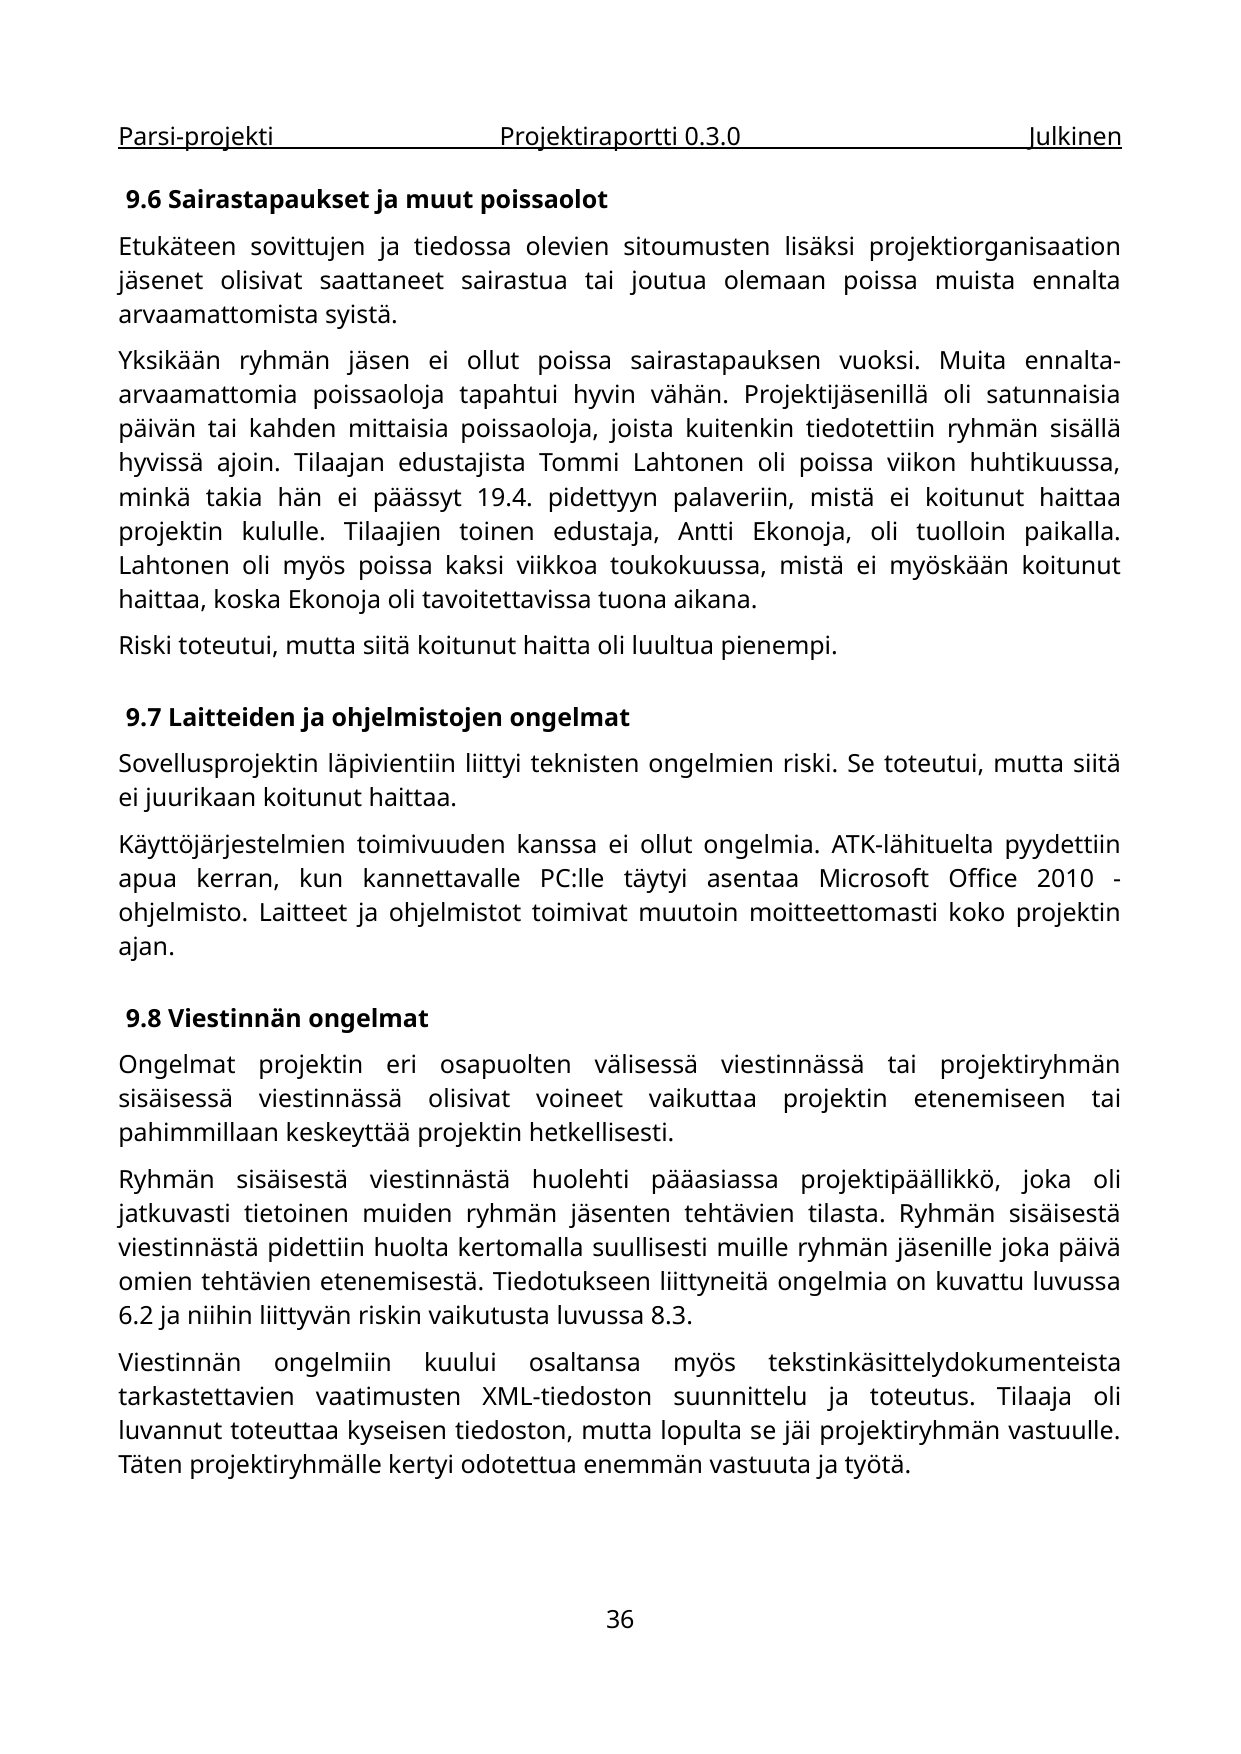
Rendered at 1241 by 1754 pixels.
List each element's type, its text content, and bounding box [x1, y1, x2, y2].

text Viestinnän ongelmiin kuului osaltansa myös tekstinkäsittelydokumenteista tarkastettavien vaatimusten XML-tiedoston suunnittelu ja toteutus. Tilaaja oli luvannut toteuttaa kyseisen tiedoston, mutta lopulta se jäi projektiryhmän vastuulle. Täten projektiryhmälle kertyi odotettua enemmän vastuuta ja työtä. [118, 1344, 1122, 1481]
text Etukäteen sovittujen ja tiedossa olevien sitoumusten lisäksi projektiorganisaation jäsenet olisivat saattaneet sairastua tai joutua olemaan poissa muista ennalta arvaamattomista syistä. [118, 228, 1122, 330]
text Sovellusprojektin läpivientiin liittyi teknisten ongelmien riski. Se toteutui, mutta siitä ei juurikaan koitunut haittaa. [118, 746, 1122, 814]
text Yksikään ryhmän jäsen ei ollut poissa sairastapauksen vuoksi. Muita ennalta-arvaamattomia poissaoloja tapahtui hyvin vähän. Projektijäsenillä oli satunnaisia päivän tai kahden mittaisia poissaoloja, joista kuitenkin tiedotettiin ryhmän sisällä hyvissä ajoin. Tilaajan edustajista Tommi Lahtonen oli poissa viikon huhtikuussa, minkä takia hän ei päässyt 19.4. pidettyyn palaveriin, mistä ei koitunut haittaa projektin kululle. Tilaajien toinen edustaja, Antti Ekonoja, oli tuolloin paikalla. Lahtonen oli myös poissa kaksi viikkoa toukokuussa, mistä ei myöskään koitunut haittaa, koska Ekonoja oli tavoitettavissa tuona aikana. [118, 343, 1122, 615]
subtitle Viestinnän ongelmat [126, 1000, 1122, 1034]
subtitle Laitteiden ja ohjelmistojen ongelmat [126, 699, 1122, 733]
text Ongelmat projektin eri osapuolten välisessä viestinnässä tai projektiryhmän sisäisessä viestinnässä olisivat voineet vaikuttaa projektin etenemiseen tai pahimmillaan keskeyttää projektin hetkellisesti. [118, 1047, 1122, 1149]
subtitle Sairastapaukset ja muut poissaolot [126, 182, 1122, 216]
text Riski toteutui, mutta siitä koitunut haitta oli luultua pienempi. [118, 628, 1122, 662]
text Ryhmän sisäisestä viestinnästä huolehti pääasiassa projektipäällikkö, joka oli jatkuvasti tietoinen muiden ryhmän jäsenten tehtävien tilasta. Ryhmän sisäisestä viestinnästä pidettiin huolta kertomalla suullisesti muille ryhmän jäsenille joka päivä omien tehtävien etenemisestä. Tiedotukseen liittyneitä ongelmia on kuvattu luvussa 5.2 ja niihin liittyvän riskin vaikutusta luvussa 8.3. [118, 1162, 1122, 1332]
text Käyttöjärjestelmien toimivuuden kanssa ei ollut ongelmia. ATK-lähituelta pyydettiin apua kerran, kun kannettavalle PC:lle täytyi asentaa Microsoft Office 2010 -ohjelmisto. Laitteet ja ohjelmistot toimivat muutoin moitteettomasti koko projektin ajan. [118, 827, 1122, 963]
